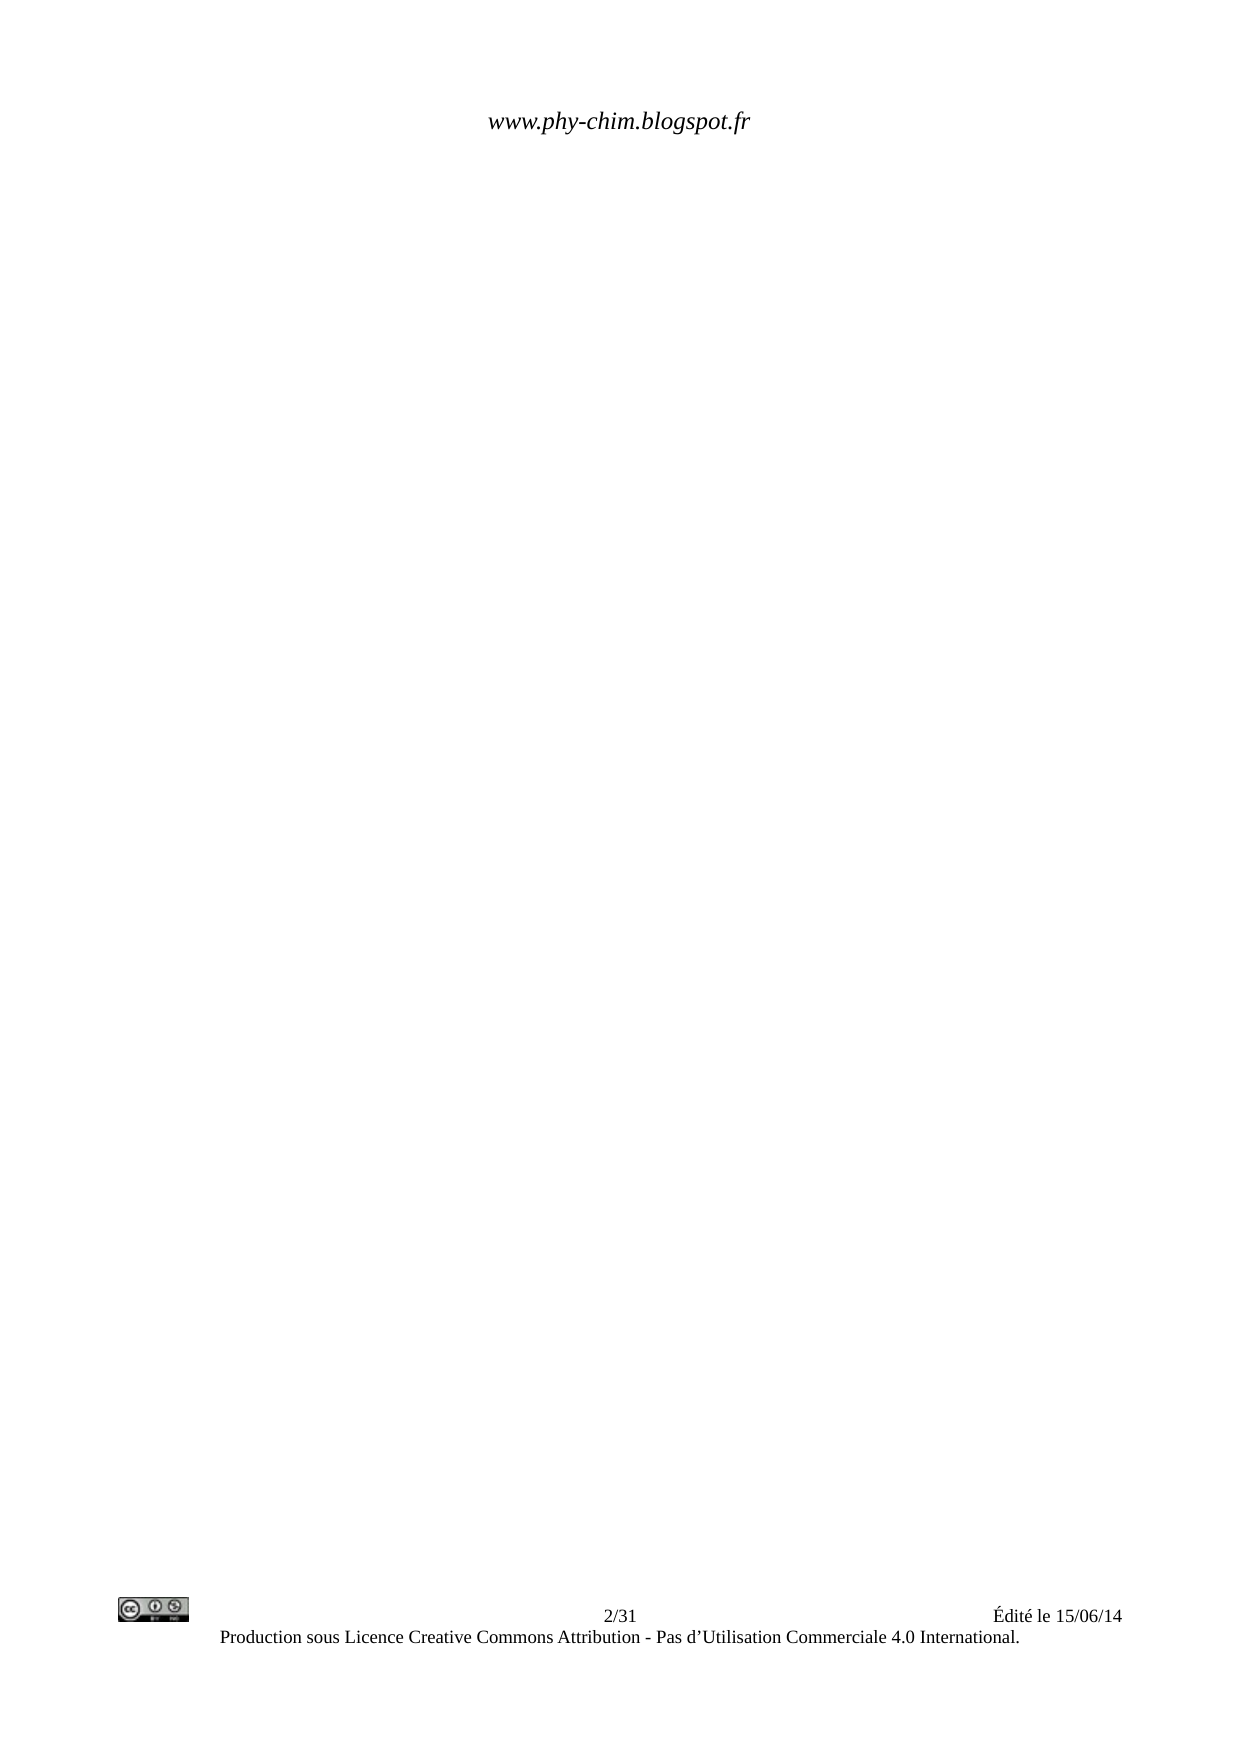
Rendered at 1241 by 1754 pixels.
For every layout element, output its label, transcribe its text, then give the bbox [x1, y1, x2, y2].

picture [118, 1597, 189, 1622]
text www.phy-chim.blogspot.fr [136, 106, 1104, 135]
